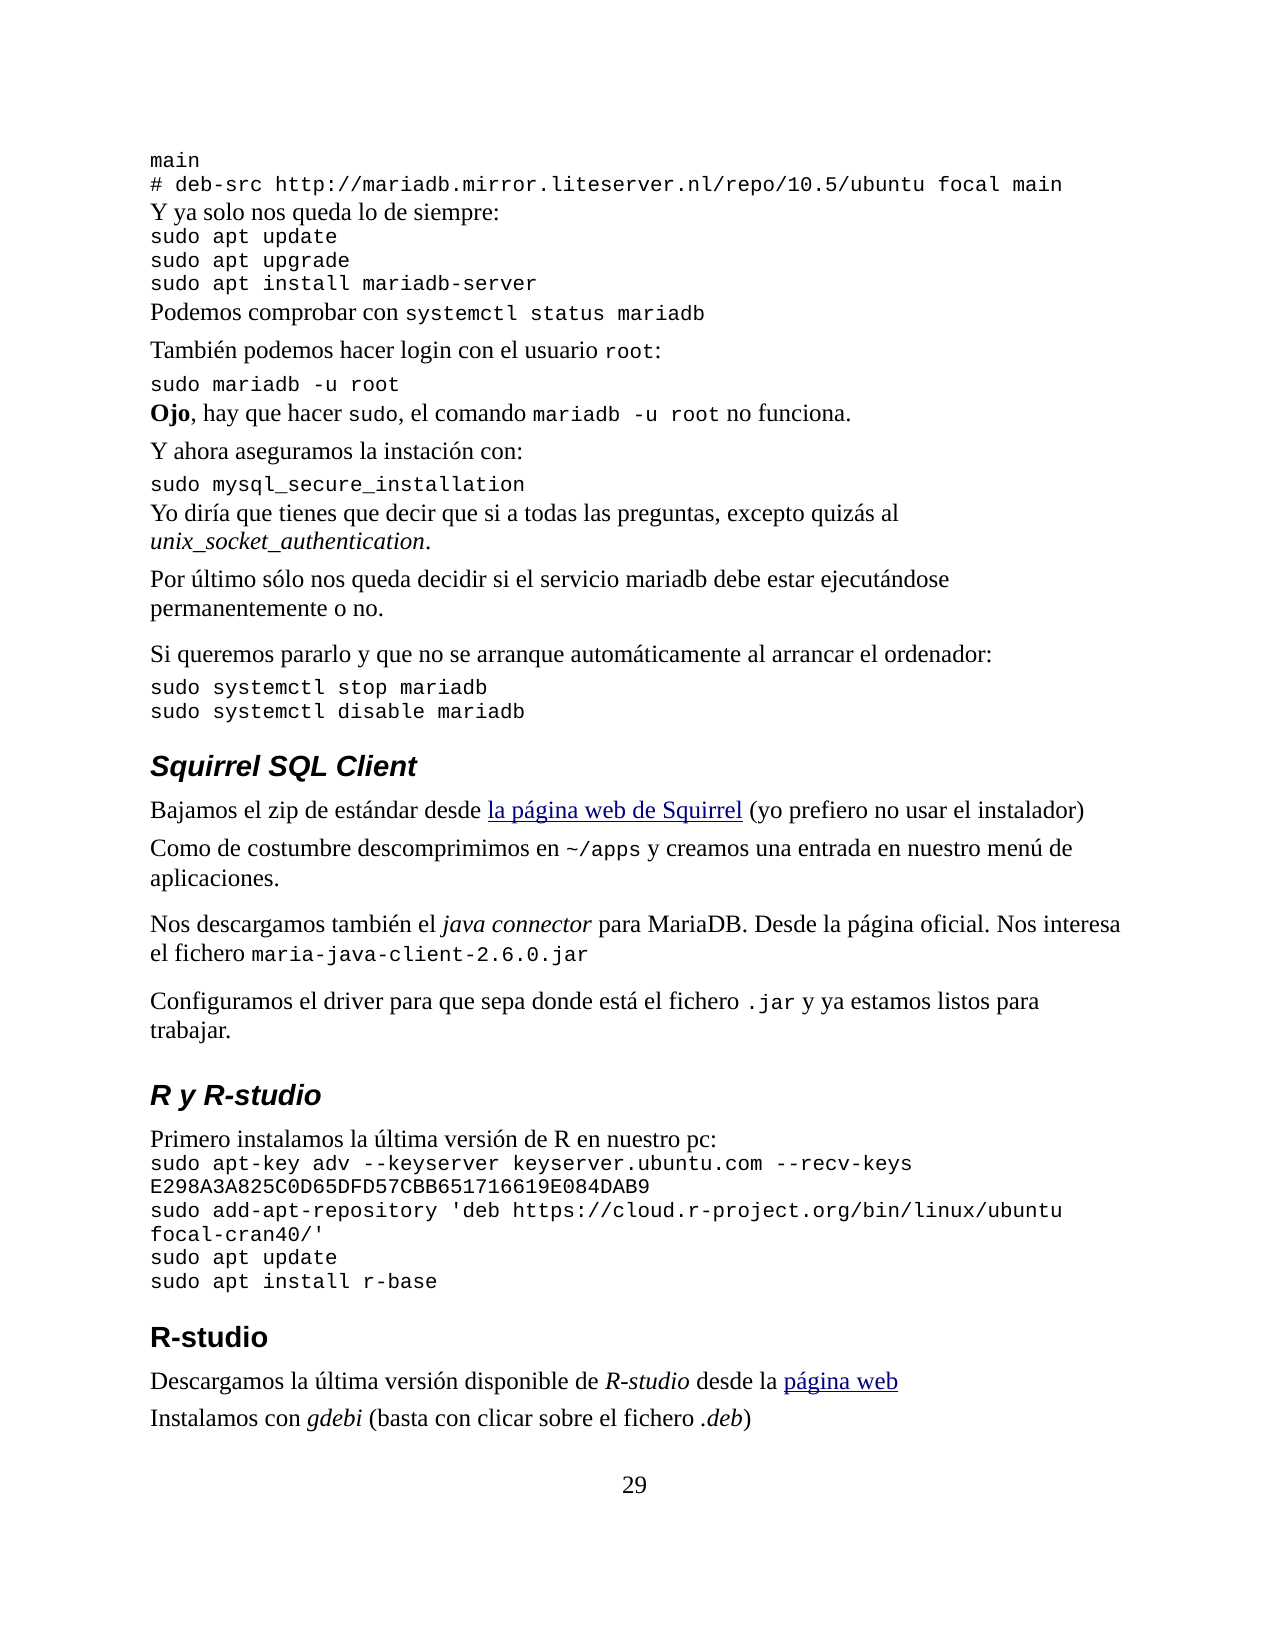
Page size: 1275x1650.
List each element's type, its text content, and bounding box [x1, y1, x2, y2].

text Si queremos pararlo y que no se arranque automáticamente al arrancar el ordenador: [150, 639, 1125, 668]
text sudo apt update [150, 226, 1125, 250]
text sudo apt-key adv --keyserver keyserver.ubuntu.com --recv-keys E298A3A825C0D65DFD57CBB651716619E084DAB9 [150, 1153, 1125, 1200]
text También podemos hacer login con el usuario root: [150, 336, 1125, 365]
subtitle R-studio [150, 1320, 1125, 1353]
text sudo mysql_secure_installation [150, 474, 1125, 498]
text Primero instalamos la última versión de R en nuestro pc: [150, 1124, 1125, 1153]
text Yo diría que tienes que decir que si a todas las preguntas, excepto quizás al unix_socket_authentication. [150, 498, 1125, 555]
text Nos descargamos también el java connector para MariaDB. Desde la página oficial. Nos interesa el fichero maria-java-client-2.6.0.jar [150, 909, 1125, 968]
text sudo mariadb -u root [150, 374, 1125, 398]
text Podemos comprobar con systemctl status mariadb [150, 297, 1125, 327]
text Y ya solo nos queda lo de siempre: [150, 197, 1125, 226]
text sudo systemctl stop mariadb [150, 677, 1125, 701]
text Instalamos con gdebi (basta con clicar sobre el fichero .deb) [150, 1403, 1125, 1432]
subtitle Squirrel SQL Client [150, 749, 1125, 783]
text # deb-src http://mariadb.mirror.liteserver.nl/repo/10.5/ubuntu focal main [150, 174, 1125, 197]
text sudo apt install r-base [150, 1271, 1125, 1295]
text Y ahora aseguramos la instación con: [150, 436, 1125, 465]
text sudo apt update [150, 1247, 1125, 1271]
text Por último sólo nos queda decidir si el servicio mariadb debe estar ejecutándose permanentemente o no. [150, 564, 1125, 622]
text Descargamos la última versión disponible de R-studio desde la página web [150, 1366, 1125, 1394]
text main [150, 150, 1125, 174]
text Bajamos el zip de estándar desde la página web de Squirrel (yo prefiero no usar el instalador) [150, 796, 1125, 824]
text Como de costumbre descomprimimos en ~/apps y creamos una entrada en nuestro menú de aplicaciones. [150, 833, 1125, 892]
text sudo apt install mariadb-server [150, 273, 1125, 297]
text sudo add-apt-repository 'deb https://cloud.r-project.org/bin/linux/ubuntu focal-cran40/' [150, 1200, 1125, 1247]
text Configuramos el driver para que sepa donde está el fichero .jar y ya estamos listos para trabajar. [150, 986, 1125, 1044]
text sudo systemctl disable mariadb [150, 701, 1125, 724]
text sudo apt upgrade [150, 250, 1125, 273]
text Ojo, hay que hacer sudo, el comando mariadb -u root no funciona. [150, 398, 1125, 427]
subtitle R y R-studio [150, 1078, 1125, 1112]
